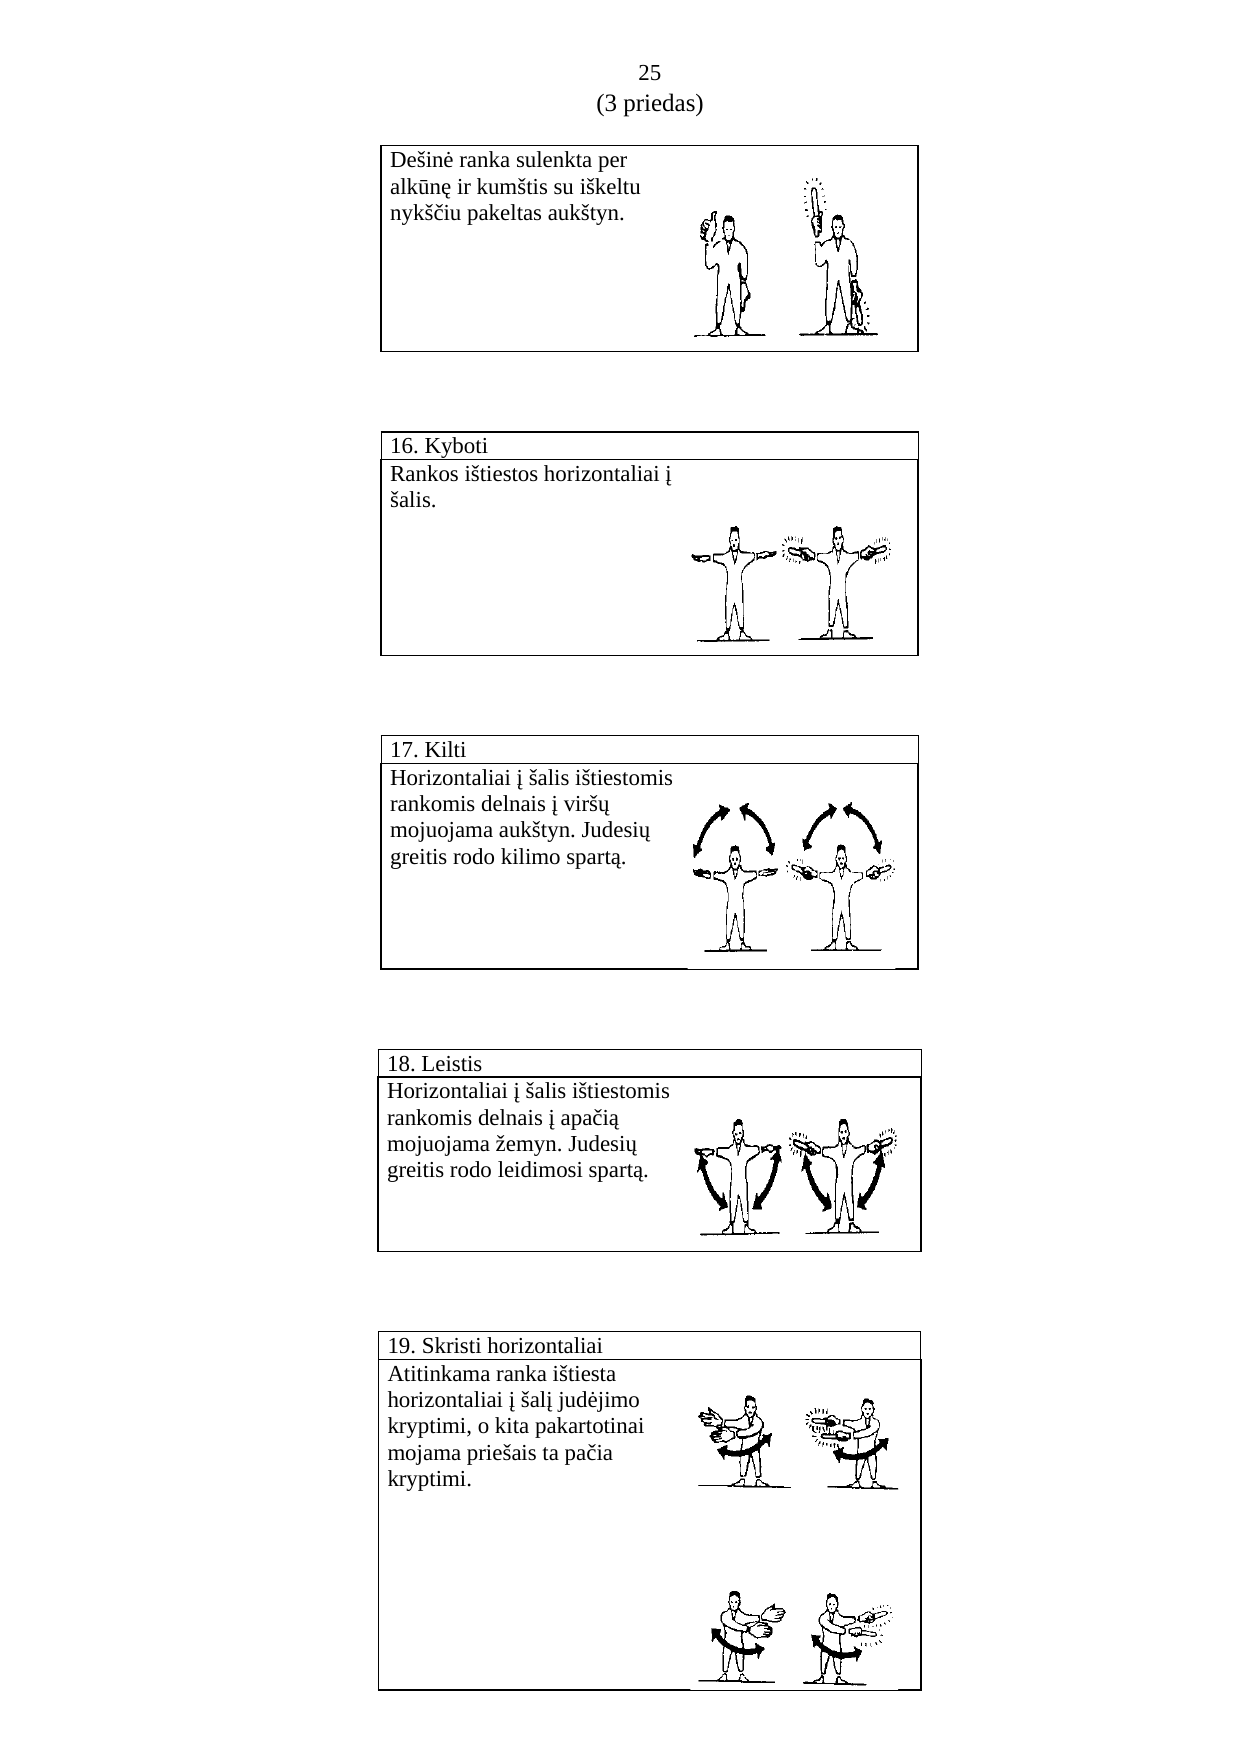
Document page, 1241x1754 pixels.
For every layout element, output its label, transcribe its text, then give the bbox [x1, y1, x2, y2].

table_cell Horizontaliai į šalis ištiestomis rankomis delnais į apačią mojuojama žemyn. Judesių greitis rodo leidimosi spartą. [379, 1078, 691, 1251]
table_cell Dešinė ranka sulenkta per alkūnę ir kumštis su iškeltu nykščiu pakeltas aukštyn. [382, 146, 688, 351]
table_cell [691, 1078, 920, 1251]
table_cell Atitinkama ranka ištiesta horizontaliai į šalį judėjimo kryptimi, o kita pakartotinai mojama priešais ta pačia kryptimi. [379, 1360, 690, 1689]
table_cell [688, 146, 917, 351]
table_header 18. Leistis [379, 1050, 921, 1076]
table_cell [690, 1360, 920, 1689]
table_cell [688, 460, 917, 655]
table_header 19. Skristi horizontaliai [379, 1332, 920, 1359]
table_cell Horizontaliai į šalis ištiestomis rankomis delnais į viršų mojuojama aukštyn. Judesių greitis rodo kilimo spartą. [382, 764, 688, 968]
table_cell Rankos ištiestos horizontaliai į šalis. [382, 460, 688, 655]
table_cell [688, 764, 917, 968]
table_header 16. Kyboti [382, 433, 918, 459]
table_header 17. Kilti [382, 736, 918, 763]
